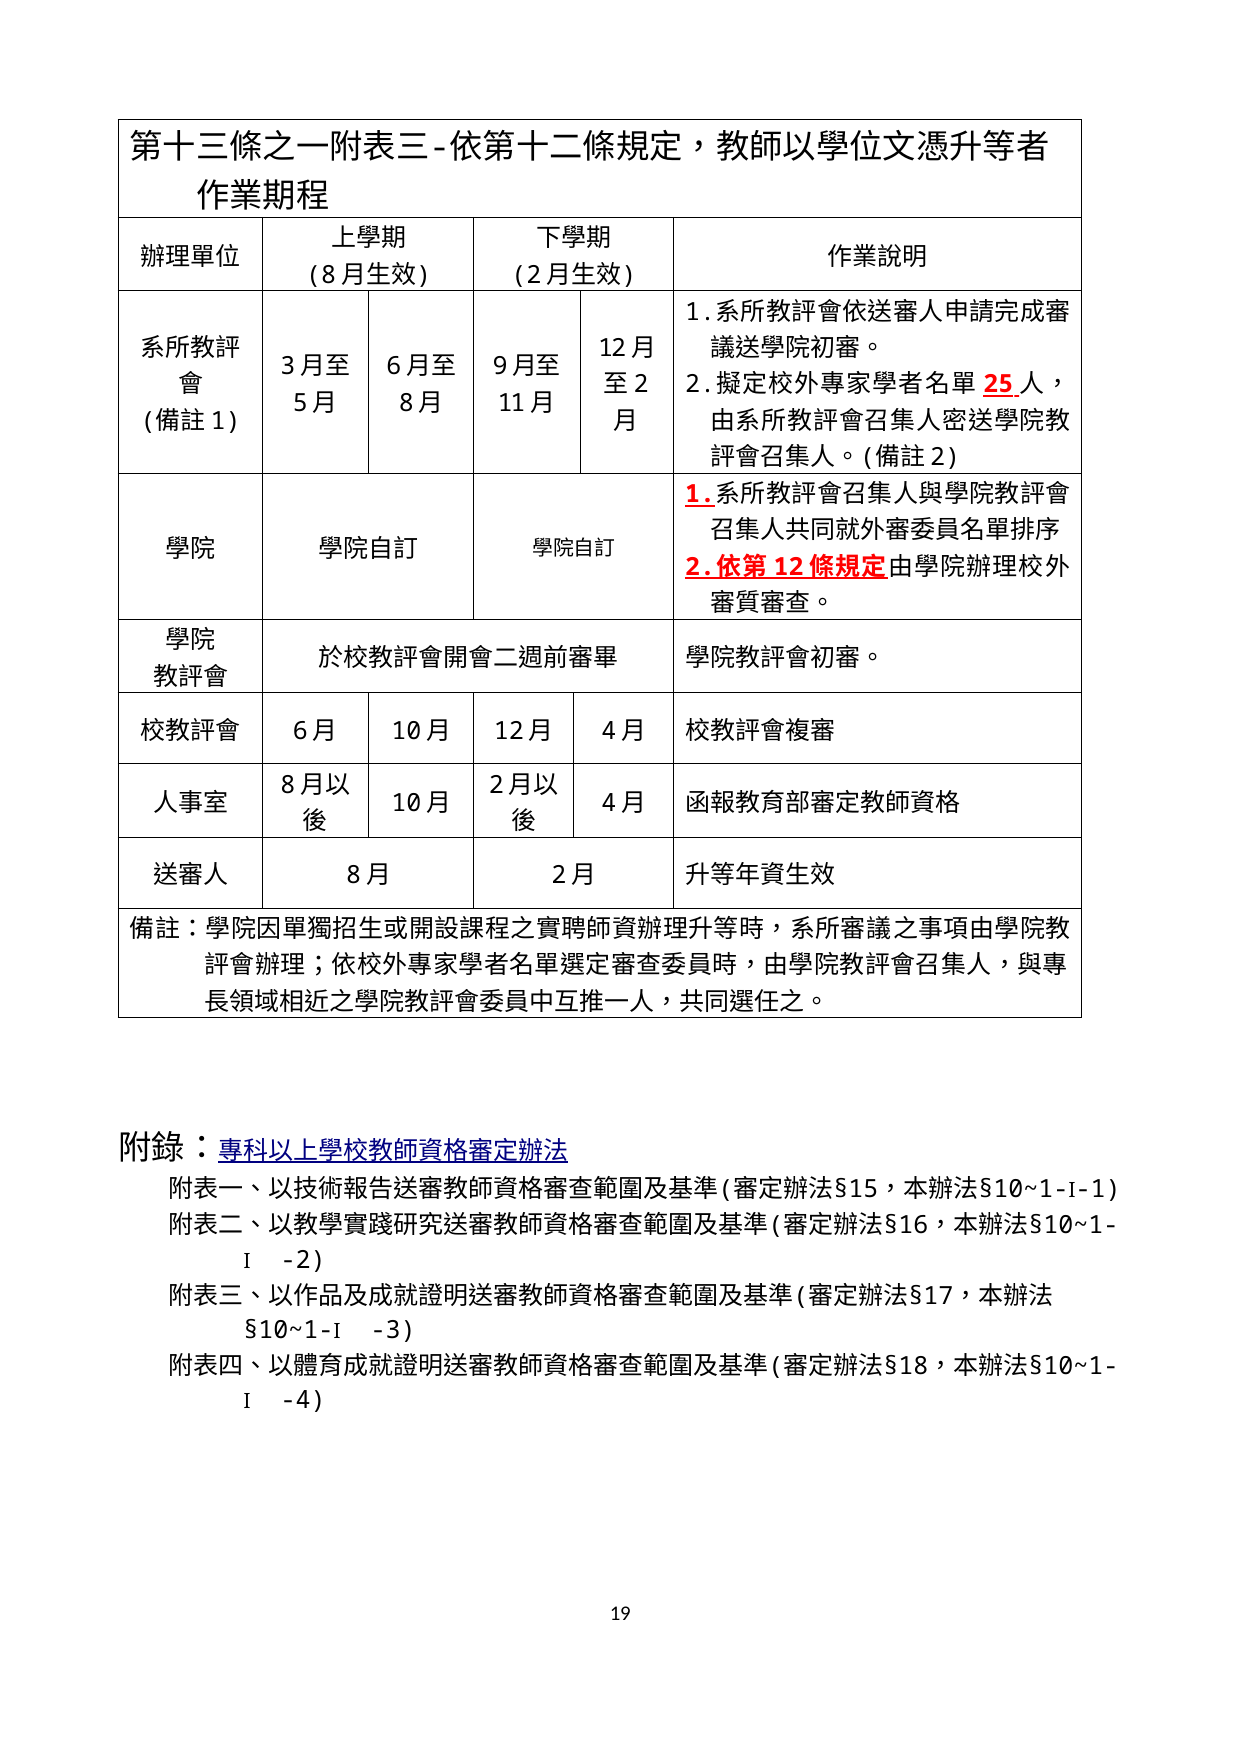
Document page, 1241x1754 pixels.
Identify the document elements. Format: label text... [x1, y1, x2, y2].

table_cell 6月 [263, 693, 368, 763]
table_cell 1.系所教評會依送審人申請完成審議送學院初審。 2.擬定校外專家學者名單25人，由系所教評會召集人密送學院教評會召集人。(備註2) [674, 291, 1081, 473]
table_cell 3月至5月 [263, 291, 368, 473]
table_cell 上學期 (8月生效) [263, 218, 473, 290]
table_cell 1.系所教評會召集人與學院教評會召集人共同就外審委員名單排序 2.依第12條規定由學院辦理校外審質審查。 [674, 474, 1081, 619]
table_cell 2月以後 [474, 764, 573, 837]
table_cell 10月 [369, 693, 473, 763]
table_cell 人事室 [119, 764, 262, 837]
table_cell 升等年資生效 [674, 838, 1081, 907]
table_cell 學院 [119, 474, 262, 619]
table_cell 4月 [574, 693, 673, 763]
table_cell 校教評會複審 [674, 693, 1081, 763]
table_cell 送審人 [119, 838, 262, 907]
table_cell 學院 教評會 [119, 620, 262, 692]
table_cell 8月 [263, 838, 473, 907]
text 附表四、以體育成就證明送審教師資格審查範圍及基準(審定辦法§18，本辦法§10~1-Ⅰ -4) [168, 1346, 1122, 1416]
text 附表一、以技術報告送審教師資格審查範圍及基準(審定辦法§15，本辦法§10~1-Ⅰ-1) [118, 1169, 1122, 1205]
table_cell 於校教評會開會二週前審畢 [263, 620, 673, 692]
table_cell 校教評會 [119, 693, 262, 763]
table_cell 9月至11月 [474, 291, 580, 473]
table_cell 學院教評會初審。 [674, 620, 1081, 692]
text 附表三、以作品及成就證明送審教師資格審查範圍及基準(審定辦法§17，本辦法§10~1-Ⅰ -3) [168, 1275, 1122, 1346]
table_cell 下學期 (2月生效) [474, 218, 673, 290]
table_cell 系所教評會 (備註1) [119, 291, 262, 473]
table_cell 辦理單位 [119, 218, 262, 290]
table_cell 4月 [574, 764, 673, 837]
table_cell 學院自訂 [474, 474, 673, 619]
table_cell 12月至2月 [581, 291, 673, 473]
table_cell 2月 [474, 838, 673, 907]
table_cell 12月 [474, 693, 573, 763]
table_cell 6月至8月 [369, 291, 473, 473]
table_cell 備註：學院因單獨招生或開設課程之實聘師資辦理升等時，系所審議之事項由學院教評會辦理；依校外專家學者名單選定審查委員時，由學院教評會召集人，與專長領域相近之學院教評會委員中互推一人，共同選任之。 [119, 909, 1081, 1017]
table_header 第十三條之一附表三-依第十二條規定，教師以學位文憑升等者作業期程 [119, 120, 1081, 217]
table_cell 作業說明 [674, 218, 1081, 290]
table_cell 10月 [369, 764, 473, 837]
text 附表二、以教學實踐研究送審教師資格審查範圍及基準(審定辦法§16，本辦法§10~1-Ⅰ -2) [168, 1205, 1122, 1275]
table_cell 函報教育部審定教師資格 [674, 764, 1081, 837]
text 附錄：專科以上學校教師資格審定辦法 [118, 1121, 1122, 1169]
table_cell 學院自訂 [263, 474, 473, 619]
table_cell 8月以後 [263, 764, 368, 837]
